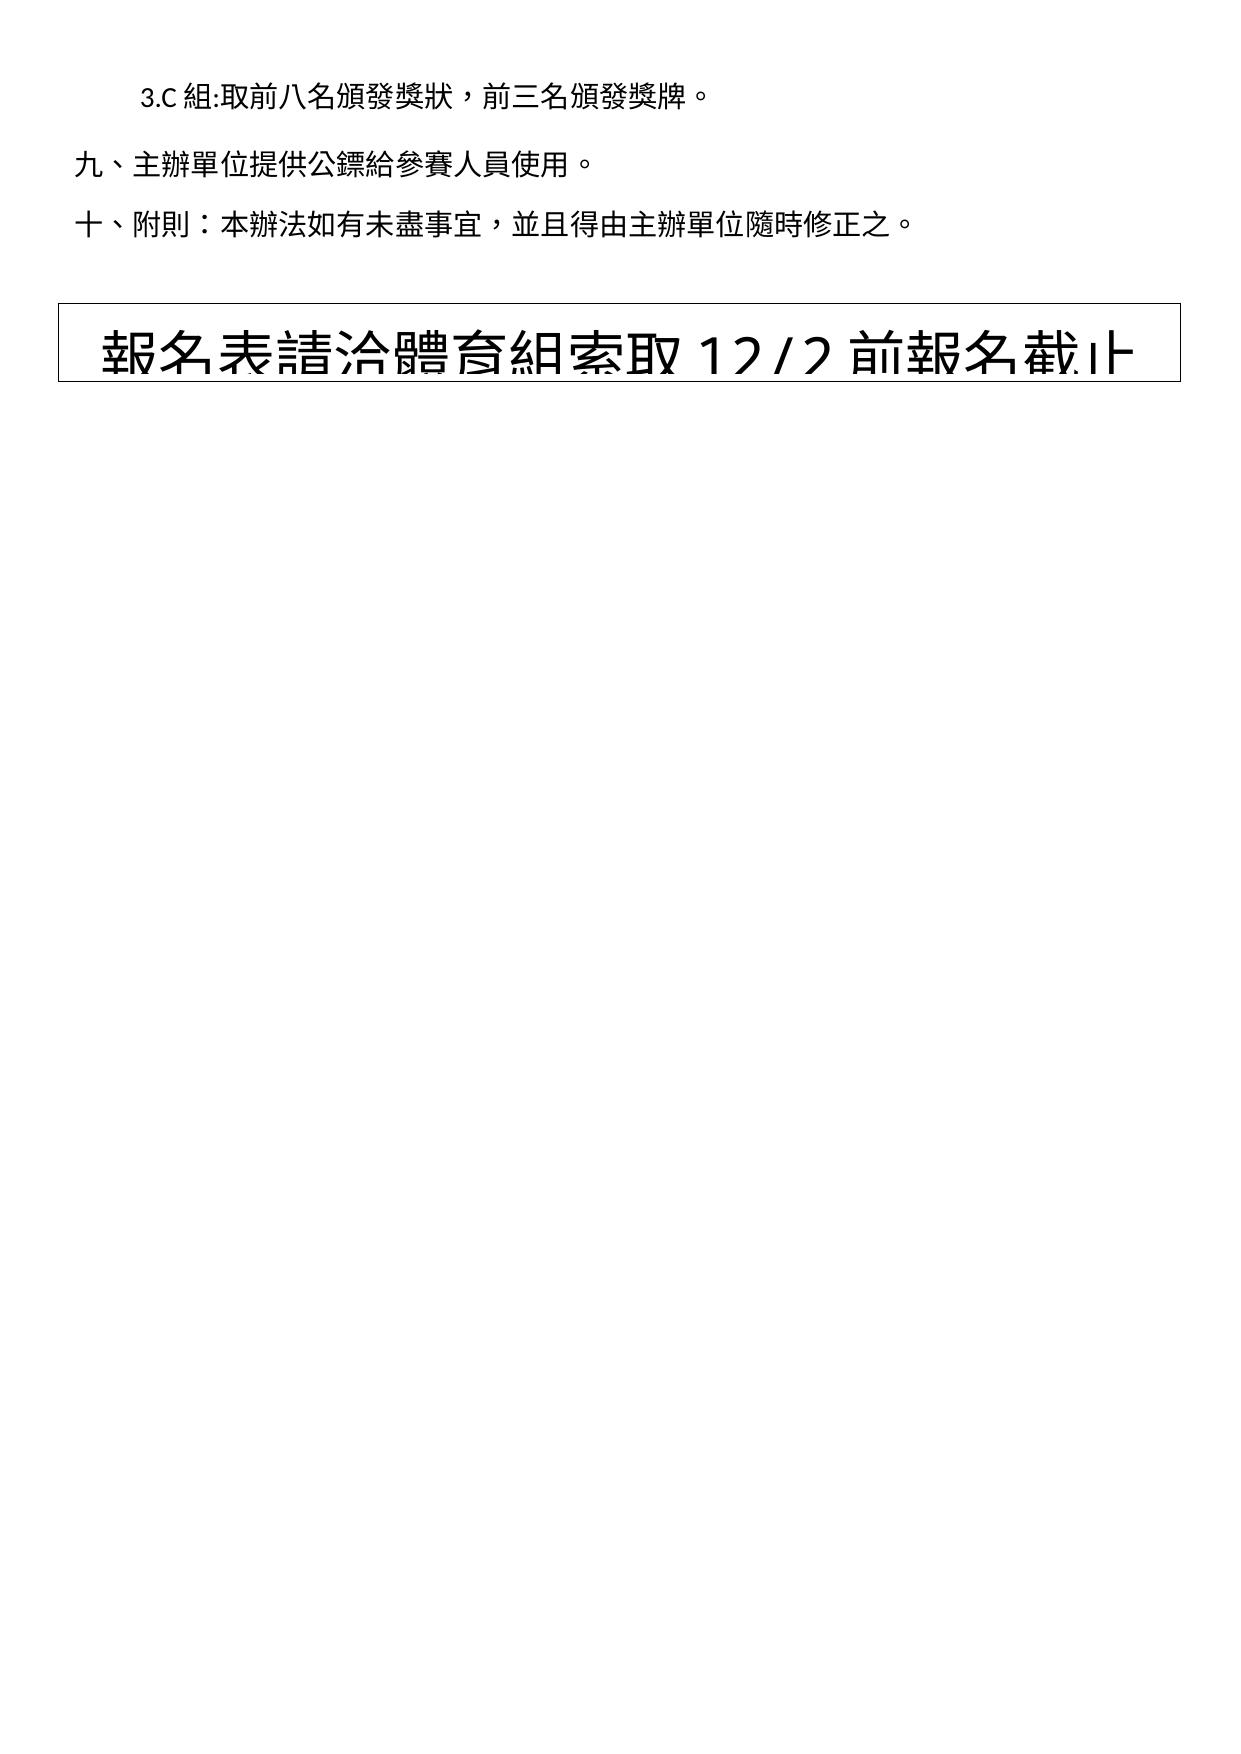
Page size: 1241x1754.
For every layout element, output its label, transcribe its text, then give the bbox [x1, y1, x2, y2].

text 九、主辦單位提供公鏢給參賽人員使用。 [74, 141, 1181, 183]
text 十、附則：本辦法如有未盡事宜，並且得由主辦單位隨時修正之。 [74, 208, 1181, 242]
text 報名表請洽體育組索取12/2前報名截止 [74, 312, 1164, 373]
text 3.C組:取前八名頒發獎狀，前三名頒發獎牌。 [74, 74, 1181, 116]
